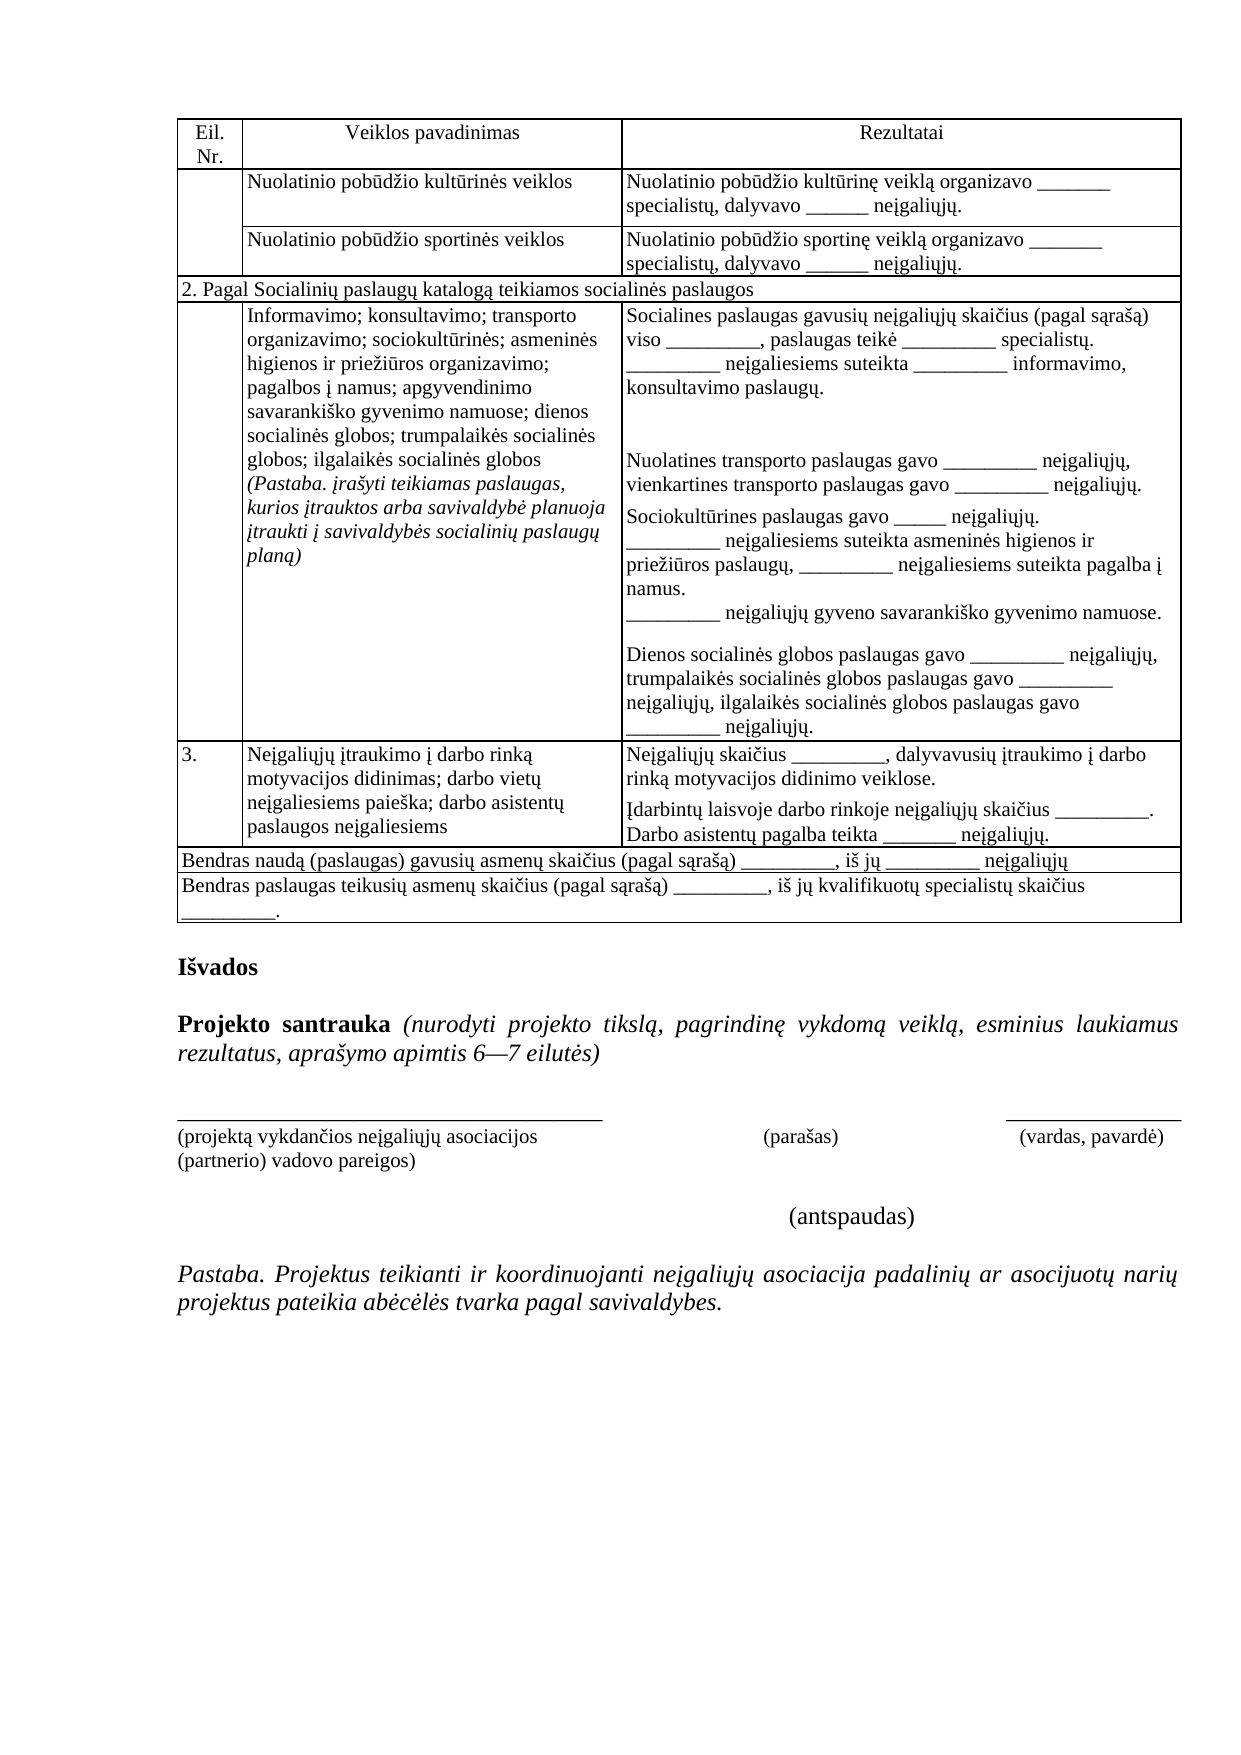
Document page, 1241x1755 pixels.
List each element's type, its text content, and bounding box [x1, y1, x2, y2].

text (partnerio) vadovo pareigos) [177, 1148, 1181, 1172]
table_cell Sociokultūrines paslaugas gavo _____ neįgaliųjų. _________ neįgaliesiems suteikta asmeninės higienos ir priežiūros paslaugų, _________ neįgaliesiems suteikta pagalba į namus. _________ neįgaliųjų gyveno savarankiško gyvenimo namuose. [623, 503, 1180, 640]
table_cell Bendras naudą (paslaugas) gavusių asmenų skaičius (pagal sąrašą) _________, iš jų _________ neįgaliųjų [178, 848, 1180, 872]
text Pastaba. Projektus teikianti ir koordinuojanti neįgaliųjų asociacija padalinių ar asocijuotų narių projektus pateikia abėcėlės tvarka pagal savivaldybes. [177, 1259, 1181, 1316]
table_cell [178, 170, 242, 275]
table_cell [178, 303, 242, 740]
table_cell Darbo asistentų pagalba teikta _______ neįgaliųjų. [623, 821, 1180, 846]
text Projekto santrauka (nurodyti projekto tikslą, pagrindinę vykdomą veiklą, esminius laukiamus rezultatus, aprašymo apimtis 6—7 eilutės) [177, 1009, 1181, 1067]
table_cell Nuolatinio pobūdžio sportinės veiklos [243, 227, 621, 275]
table_cell Dienos socialinės globos paslaugas gavo _________ neįgaliųjų, trumpalaikės socialinės globos paslaugas gavo _________ neįgaliųjų, ilgalaikės socialinės globos paslaugas gavo _________ neįgaliųjų. [623, 640, 1180, 740]
table_cell Neįgaliųjų skaičius _________, dalyvavusių įtraukimo į darbo rinką motyvacijos didinimo veiklose. [623, 742, 1180, 795]
text (antspaudas) [715, 1201, 1181, 1230]
text Išvados [177, 952, 1181, 981]
table_cell Nuolatines transporto paslaugas gavo _________ neįgaliųjų, vienkartines transporto paslaugas gavo _________ neįgaliųjų. [623, 446, 1180, 502]
table_header Rezultatai [623, 120, 1180, 168]
table_cell Nuolatinio pobūdžio kultūrinę veiklą organizavo _______ specialistų, dalyvavo ______ neįgaliųjų. [623, 170, 1180, 226]
table_cell 2. Pagal Socialinių paslaugų katalogą teikiamos socialinės paslaugos [178, 277, 1180, 301]
table_cell Informavimo; konsultavimo; transporto organizavimo; sociokultūrinės; asmeninės higienos ir priežiūros organizavimo; pagalbos į namus; apgyvendinimo savarankiško gyvenimo namuose; dienos socialinės globos; trumpalaikės socialinės globos; ilgalaikės socialinės globos (Pastaba. įrašyti teikiamas paslaugas, kurios įtrauktos arba savivaldybė planuoja įtraukti į savivaldybės socialinių paslaugų planą) [243, 303, 621, 740]
table_cell Bendras paslaugas teikusių asmenų skaičius (pagal sąrašą) _________, iš jų kvalifikuotų specialistų skaičius _________. [178, 873, 1180, 922]
text __________________________________ ______________ [177, 1096, 1181, 1124]
table_header Eil. Nr. [178, 120, 242, 168]
table_cell Nuolatinio pobūdžio sportinę veiklą organizavo _______ specialistų, dalyvavo ______ neįgaliųjų. [623, 227, 1180, 275]
table_header Veiklos pavadinimas [243, 120, 621, 168]
table_cell Nuolatinio pobūdžio kultūrinės veiklos [243, 170, 621, 226]
table_cell 3. [178, 742, 242, 846]
table_cell Įdarbintų laisvoje darbo rinkoje neįgaliųjų skaičius _________. [623, 795, 1180, 821]
text (projektą vykdančios neįgaliųjų asociacijos (parašas) (vardas, pavardė) [177, 1124, 1181, 1148]
table_cell Neįgaliųjų įtraukimo į darbo rinką motyvacijos didinimas; darbo vietų neįgaliesiems paieška; darbo asistentų paslaugos neįgaliesiems [243, 742, 621, 846]
table_cell Socialines paslaugas gavusių neįgaliųjų skaičius (pagal sąrašą) viso _________, paslaugas teikė _________ specialistų. _________ neįgaliesiems suteikta _________ informavimo, konsultavimo paslaugų. [623, 303, 1180, 446]
